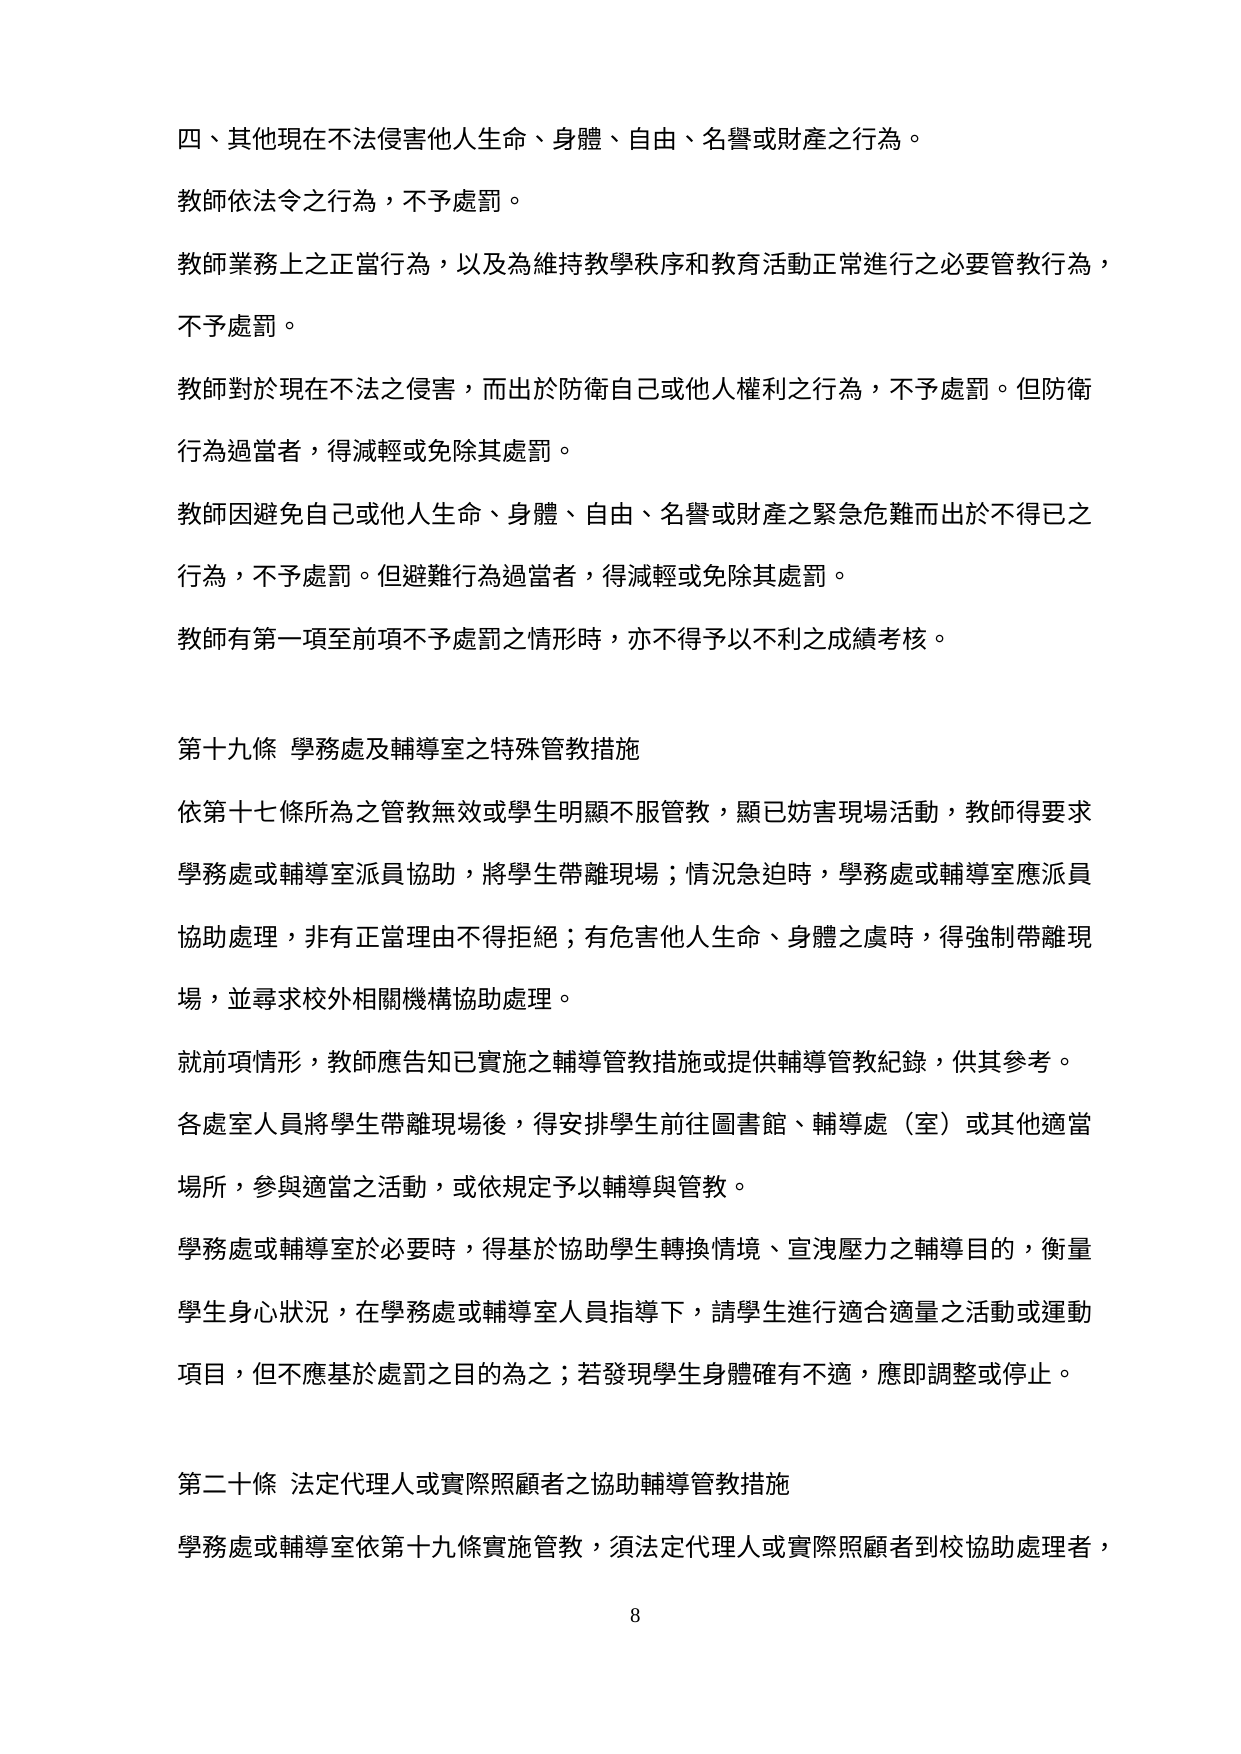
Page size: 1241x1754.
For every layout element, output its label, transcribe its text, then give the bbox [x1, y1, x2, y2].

text 教師依法令之行為，不予處罰。 [177, 158, 1092, 221]
text 學務處或輔導室依第十九條實施管教，須法定代理人或實際照顧者到校協助處理者，應請其配合到校，協助本校輔導該學生及盡管教之責任。 [177, 1504, 1092, 1566]
text 教師因避免自己或他人生命、身體、自由、名譽或財產之緊急危難而出於不得已之行為，不予處罰。但避難行為過當者，得減輕或免除其處罰。 [177, 471, 1092, 596]
text 第十九條 學務處及輔導室之特殊管教措施 [177, 706, 1092, 768]
text 就前項情形，教師應告知已實施之輔導管教措施或提供輔導管教紀錄，供其參考。 [177, 1018, 1092, 1081]
text 學務處或輔導室於必要時，得基於協助學生轉換情境、宣洩壓力之輔導目的，衡量學生身心狀況，在學務處或輔導室人員指導下，請學生進行適合適量之活動或運動項目，但不應基於處罰之目的為之；若發現學生身體確有不適，應即調整或停止。 [177, 1206, 1092, 1393]
text 四、其他現在不法侵害他人生命、身體、自由、名譽或財產之行為。 [177, 96, 1092, 158]
text 各處室人員將學生帶離現場後，得安排學生前往圖書館、輔導處（室）或其他適當場所，參與適當之活動，或依規定予以輔導與管教。 [177, 1081, 1092, 1206]
text 教師對於現在不法之侵害，而出於防衛自己或他人權利之行為，不予處罰。但防衛行為過當者，得減輕或免除其處罰。 [177, 346, 1092, 471]
text 第二十條 法定代理人或實際照顧者之協助輔導管教措施 [177, 1441, 1092, 1504]
text 教師業務上之正當行為，以及為維持教學秩序和教育活動正常進行之必要管教行為，不予處罰。 [177, 221, 1092, 346]
text 教師有第一項至前項不予處罰之情形時，亦不得予以不利之成績考核。 [177, 596, 1092, 658]
text 依第十七條所為之管教無效或學生明顯不服管教，顯已妨害現場活動，教師得要求學務處或輔導室派員協助，將學生帶離現場；情況急迫時，學務處或輔導室應派員協助處理，非有正當理由不得拒絕；有危害他人生命、身體之虞時，得強制帶離現場，並尋求校外相關機構協助處理。 [177, 768, 1092, 1018]
